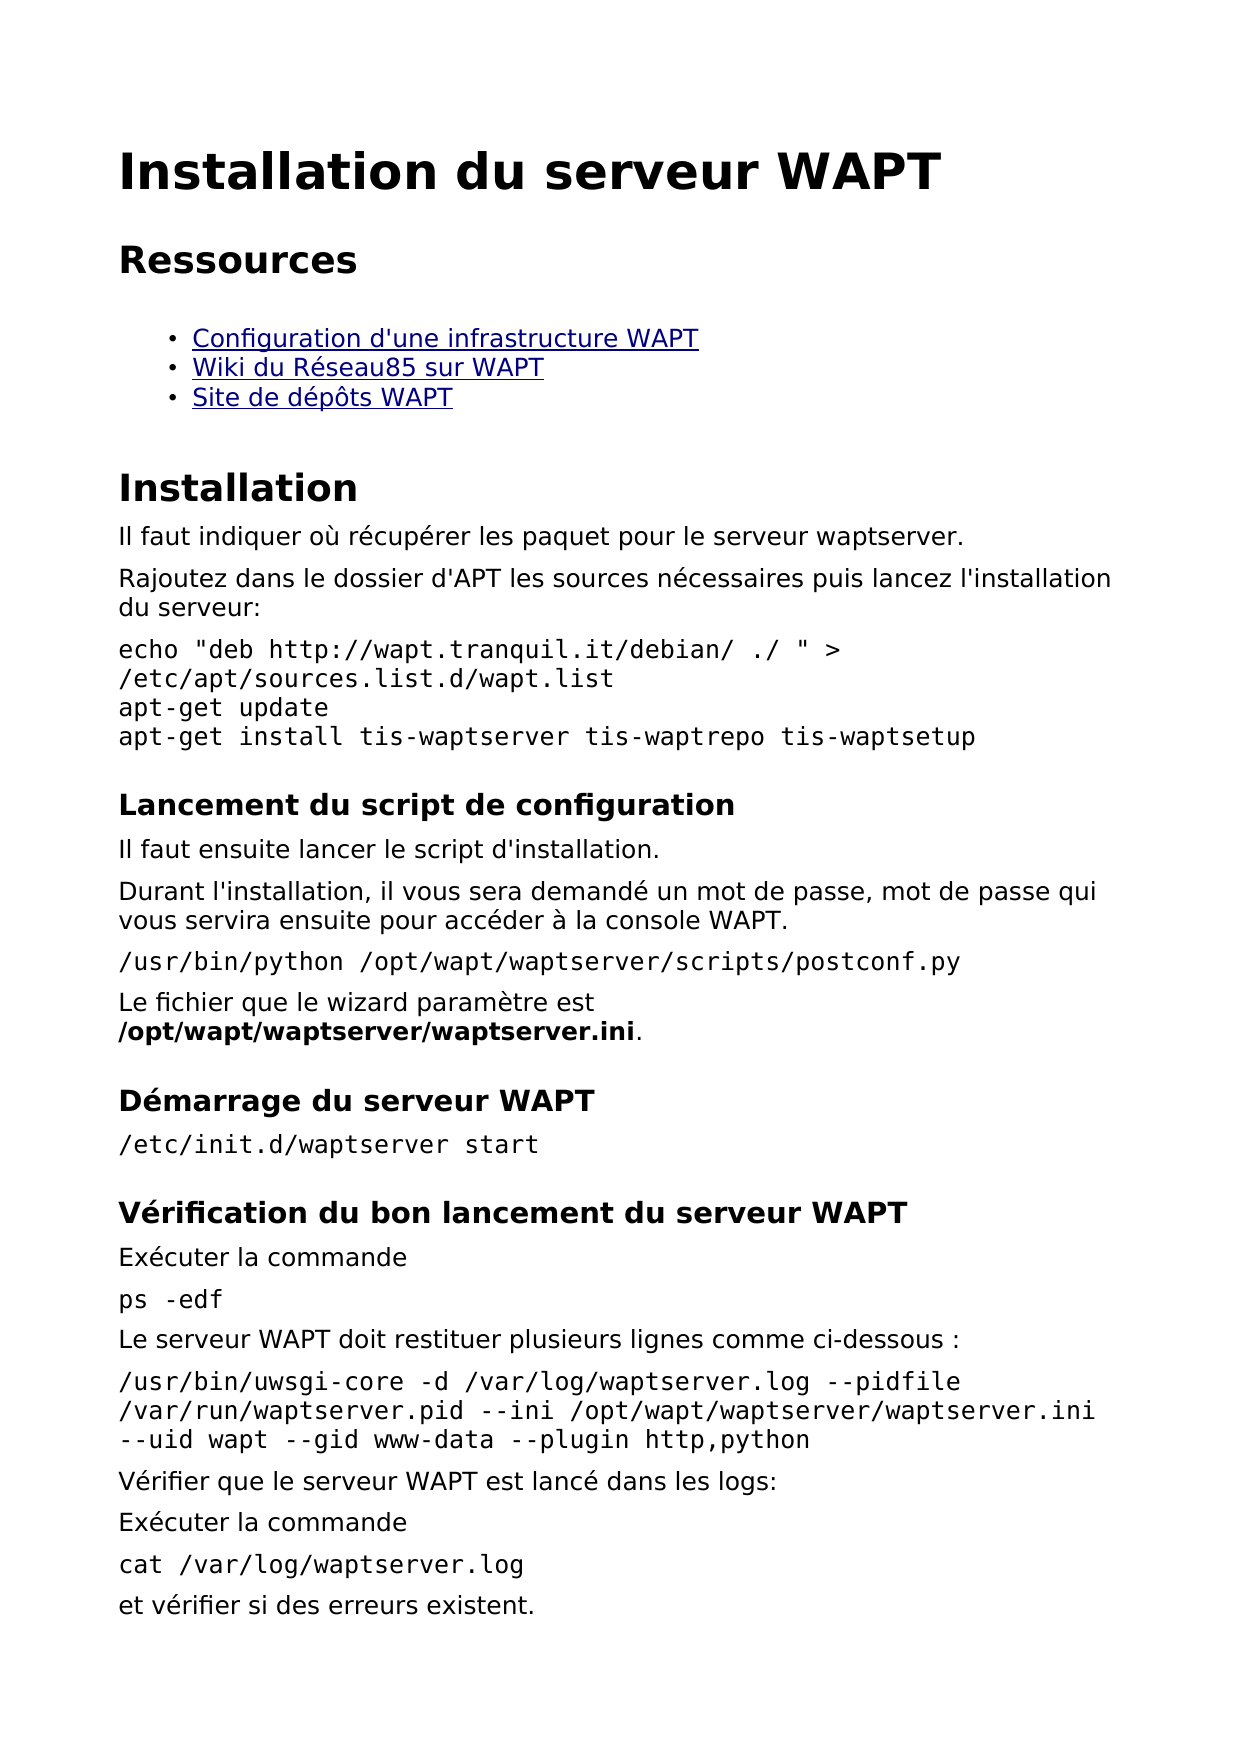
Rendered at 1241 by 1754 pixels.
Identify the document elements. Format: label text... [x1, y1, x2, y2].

text et vérifier si des erreurs existent. [118, 1591, 1122, 1620]
text Il faut indiquer où récupérer les paquet pour le serveur waptserver. [118, 523, 1122, 552]
subtitle Démarrage du serveur WAPT [118, 1084, 1122, 1118]
text /usr/bin/uwsgi-core -d /var/log/waptserver.log --pidfile /var/run/waptserver.pid --ini /opt/wapt/waptserver/waptserver.ini --uid wapt --gid www-data --plugin http,python [118, 1367, 1122, 1455]
text Le fichier que le wizard paramètre est /opt/wapt/waptserver/waptserver.ini. [118, 988, 1122, 1047]
text Exécuter la commande [118, 1508, 1122, 1537]
list Wiki du Réseau85 sur WAPT [177, 354, 1122, 383]
text Vérifier que le serveur WAPT est lancé dans les logs: [118, 1467, 1122, 1496]
text Il faut ensuite lancer le script d'installation. [118, 835, 1122, 864]
text Durant l'installation, il vous sera demandé un mot de passe, mot de passe qui vous servira ensuite pour accéder à la console WAPT. [118, 877, 1122, 935]
text Le serveur WAPT doit restituer plusieurs lignes comme ci-dessous : [118, 1326, 1122, 1355]
text /usr/bin/python /opt/wapt/waptserver/scripts/postconf.py [118, 947, 1122, 977]
text echo "deb http://wapt.tranquil.it/debian/ ./ " > /etc/apt/sources.list.d/wapt.list apt-get update apt-get install tis-waptserver tis-waptrepo tis-waptsetup [118, 635, 1122, 752]
subtitle Vérification du bon lancement du serveur WAPT [118, 1197, 1122, 1231]
subtitle Installation du serveur WAPT [118, 143, 1122, 201]
text ps -edf [118, 1285, 1122, 1314]
text /etc/init.d/waptserver start [118, 1131, 1122, 1160]
list Configuration d'une infrastructure WAPT [177, 324, 1122, 354]
subtitle Lancement du script de configuration [118, 788, 1122, 822]
text cat /var/log/waptserver.log [118, 1550, 1122, 1579]
subtitle Installation [118, 466, 1122, 510]
text Rajoutez dans le dossier d'APT les sources nécessaires puis lancez l'installation du serveur: [118, 564, 1122, 623]
list Site de dépôts WAPT [177, 383, 1122, 412]
text Exécuter la commande [118, 1243, 1122, 1272]
subtitle Ressources [118, 239, 1122, 282]
